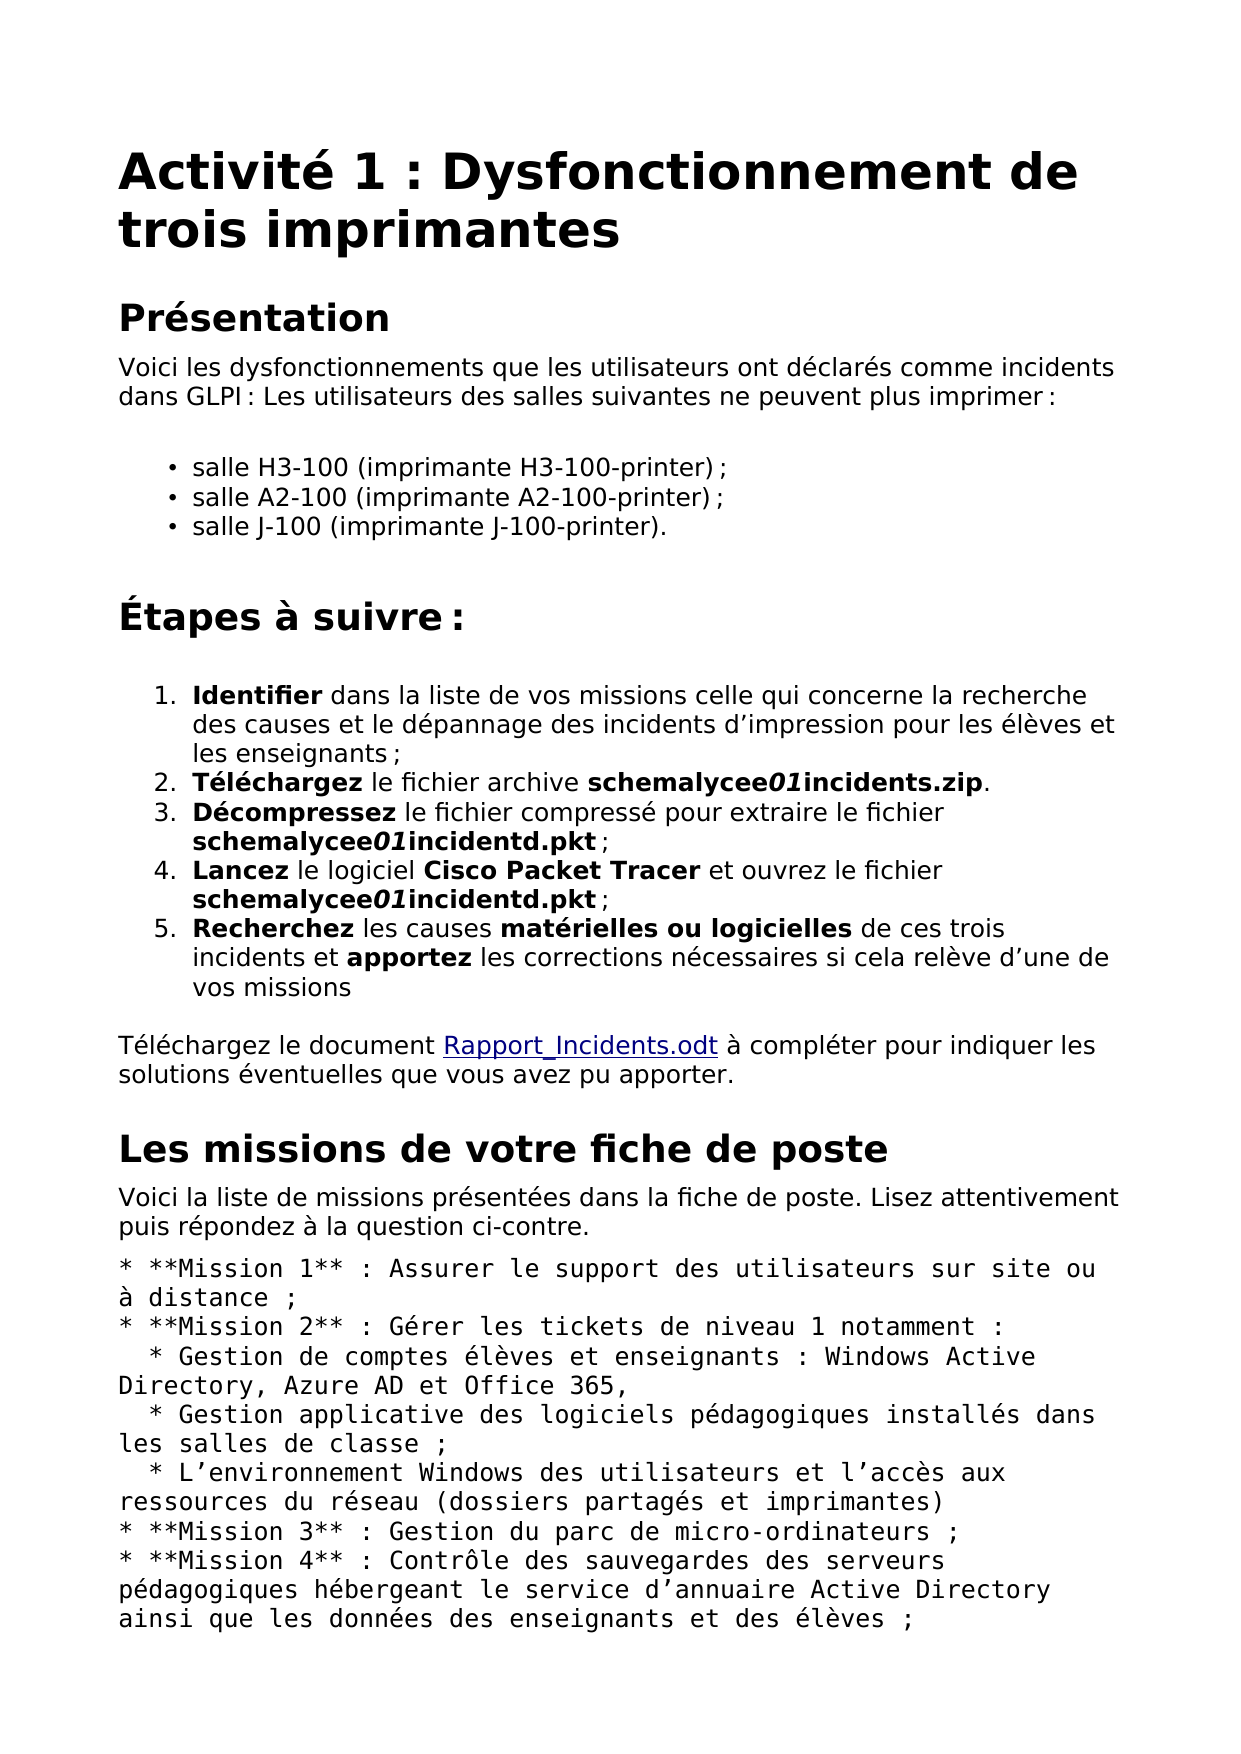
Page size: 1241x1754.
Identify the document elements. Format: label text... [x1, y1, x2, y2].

text Voici les dysfonctionnements que les utilisateurs ont déclarés comme incidents dans GLPI : Les utilisateurs des salles suivantes ne peuvent plus imprimer : [118, 353, 1122, 412]
list salle H3-100 (imprimante H3-100-printer) ; [177, 453, 1122, 483]
list Décompressez le fichier compressé pour extraire le fichier schemalycee01incidentd.pkt ; [177, 798, 1122, 856]
list Identifier dans la liste de vos missions celle qui concerne la recherche des causes et le dépannage des incidents d’impression pour les élèves et les enseignants ; [177, 681, 1122, 769]
text Voici la liste de missions présentées dans la fiche de poste. Lisez attentivement puis répondez à la question ci-contre. [118, 1183, 1122, 1242]
list Téléchargez le fichier archive schemalycee01incidents.zip. [177, 769, 1122, 798]
list salle J-100 (imprimante J-100-printer). [177, 512, 1122, 541]
subtitle Présentation [118, 297, 1122, 341]
text Téléchargez le document Rapport_Incidents.odt à compléter pour indiquer les solutions éventuelles que vous avez pu apporter. [118, 1031, 1122, 1090]
subtitle Étapes à suivre : [118, 596, 1122, 639]
subtitle Les missions de votre fiche de poste [118, 1127, 1122, 1171]
subtitle Activité 1 : Dysfonctionnement de trois imprimantes [118, 143, 1122, 259]
list Recherchez les causes matérielles ou logicielles de ces trois incidents et apportez les corrections nécessaires si cela relève d’une de vos missions [177, 914, 1122, 1002]
list Lancez le logiciel Cisco Packet Tracer et ouvrez le fichier schemalycee01incidentd.pkt ; [177, 856, 1122, 914]
list salle A2-100 (imprimante A2-100-printer) ; [177, 483, 1122, 512]
text * **Mission 1** : Assurer le support des utilisateurs sur site ou à distance ; * **Mission 2** : Gérer les tickets de niveau 1 notamment : * Gestion de comptes élèves et enseignants : Windows Active Directory, Azure AD et Office 365, * Gestion applicative des logiciels pédagogiques installés dans les salles de classe ; * L’environnement Windows des utilisateurs et l’accès aux ressources du réseau (dossiers partagés et imprimantes) * **Mission 3** : Gestion du parc de micro-ordinateurs ; * **Mission 4** : Contrôle des sauvegardes des serveurs pédagogiques hébergeant le service d’annuaire Active Directory ainsi que les données des enseignants et des élèves ; [118, 1254, 1122, 1633]
